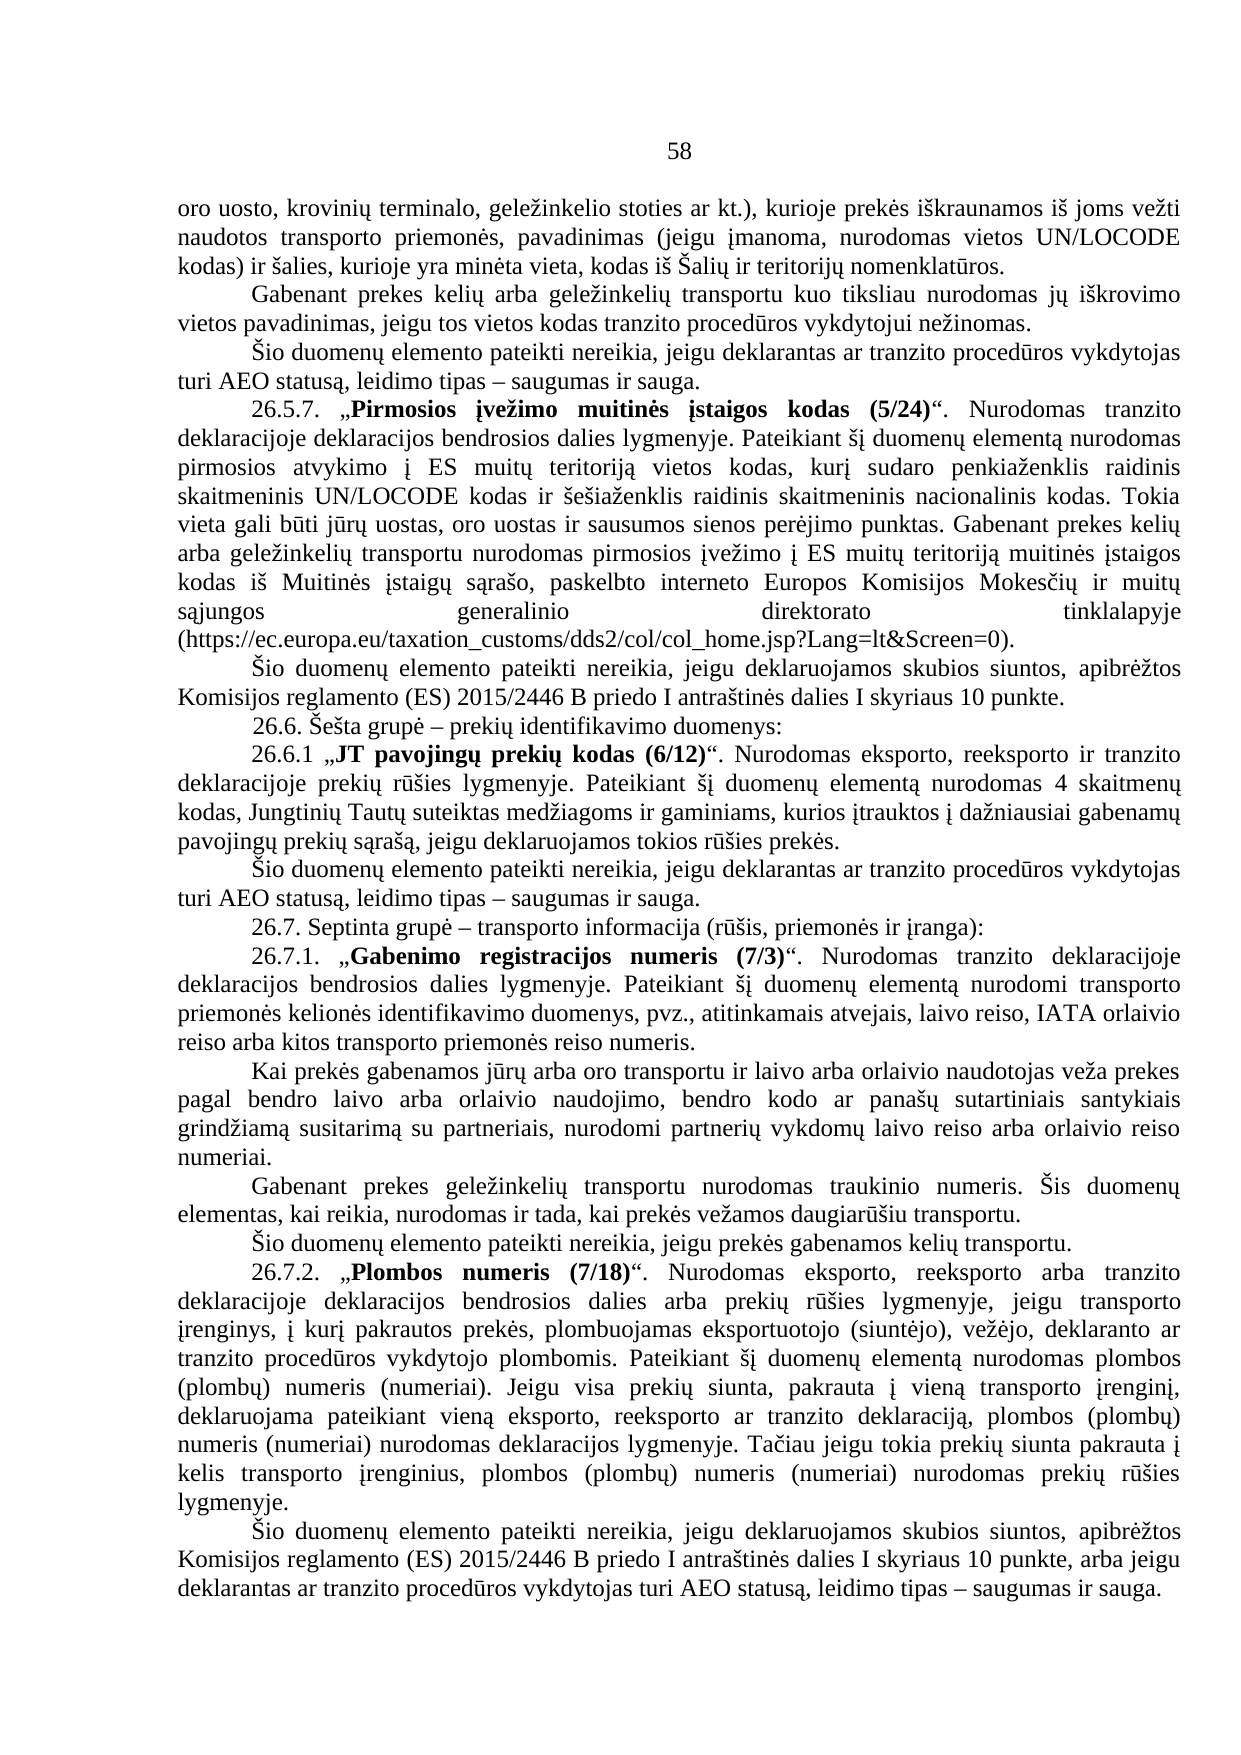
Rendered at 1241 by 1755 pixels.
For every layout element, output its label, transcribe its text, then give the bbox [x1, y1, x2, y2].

text oro uosto, krovinių terminalo, geležinkelio stoties ar kt.), kurioje prekės iškraunamos iš joms vežti naudotos transporto priemonės, pavadinimas (jeigu įmanoma, nurodomas vietos UN/LOCODE kodas) ir šalies, kurioje yra minėta vieta, kodas iš Šalių ir teritorijų nomenklatūros. [177, 193, 1181, 279]
text Šio duomenų elemento pateikti nereikia, jeigu prekės gabenamos kelių transportu. [177, 1228, 1181, 1257]
text 26.7. Septinta grupė – transporto informacija (rūšis, priemonės ir įranga): [177, 912, 1181, 941]
text Šio duomenų elemento pateikti nereikia, jeigu deklarantas ar tranzito procedūros vykdytojas turi AEO statusą, leidimo tipas – saugumas ir sauga. [177, 854, 1181, 912]
text Gabenant prekes kelių arba geležinkelių transportu kuo tiksliau nurodomas jų iškrovimo vietos pavadinimas, jeigu tos vietos kodas tranzito procedūros vykdytojui nežinomas. [177, 279, 1181, 337]
text 26.7.2. „Plombos numeris (7/18)“. Nurodomas eksporto, reeksporto arba tranzito deklaracijoje deklaracijos bendrosios dalies arba prekių rūšies lygmenyje, jeigu transporto įrenginys, į kurį pakrautos prekės, plombuojamas eksportuotojo (siuntėjo), vežėjo, deklaranto ar tranzito procedūros vykdytojo plombomis. Pateikiant šį duomenų elementą nurodomas plombos (plombų) numeris (numeriai). Jeigu visa prekių siunta, pakrauta į vieną transporto įrenginį, deklaruojama pateikiant vieną eksporto, reeksporto ar tranzito deklaraciją, plombos (plombų) numeris (numeriai) nurodomas deklaracijos lygmenyje. Tačiau jeigu tokia prekių siunta pakrauta į kelis transporto įrenginius, plombos (plombų) numeris (numeriai) nurodomas prekių rūšies lygmenyje. [177, 1257, 1181, 1516]
text 26.7.1. „Gabenimo registracijos numeris (7/3)“. Nurodomas tranzito deklaracijoje deklaracijos bendrosios dalies lygmenyje. Pateikiant šį duomenų elementą nurodomi transporto priemonės kelionės identifikavimo duomenys, pvz., atitinkamais atvejais, laivo reiso, IATA orlaivio reiso arba kitos transporto priemonės reiso numeris. [177, 941, 1181, 1056]
text Šio duomenų elemento pateikti nereikia, jeigu deklarantas ar tranzito procedūros vykdytojas turi AEO statusą, leidimo tipas – saugumas ir sauga. [177, 337, 1181, 394]
text Šio duomenų elemento pateikti nereikia, jeigu deklaruojamos skubios siuntos, apibrėžtos Komisijos reglamento (ES) 2015/2446 B priedo I antraštinės dalies I skyriaus 10 punkte, arba jeigu deklarantas ar tranzito procedūros vykdytojas turi AEO statusą, leidimo tipas – saugumas ir sauga. [177, 1516, 1181, 1602]
text Šio duomenų elemento pateikti nereikia, jeigu deklaruojamos skubios siuntos, apibrėžtos Komisijos reglamento (ES) 2015/2446 B priedo I antraštinės dalies I skyriaus 10 punkte. [177, 653, 1181, 711]
text Gabenant prekes geležinkelių transportu nurodomas traukinio numeris. Šis duomenų elementas, kai reikia, nurodomas ir tada, kai prekės vežamos daugiarūšiu transportu. [177, 1171, 1181, 1228]
text 26.6.1 „JT pavojingų prekių kodas (6/12)“. Nurodomas eksporto, reeksporto ir tranzito deklaracijoje prekių rūšies lygmenyje. Pateikiant šį duomenų elementą nurodomas 4 skaitmenų kodas, Jungtinių Tautų suteiktas medžiagoms ir gaminiams, kurios įtrauktos į dažniausiai gabenamų pavojingų prekių sąrašą, jeigu deklaruojamos tokios rūšies prekės. [177, 739, 1181, 854]
text Kai prekės gabenamos jūrų arba oro transportu ir laivo arba orlaivio naudotojas veža prekes pagal bendro laivo arba orlaivio naudojimo, bendro kodo ar panašų sutartiniais santykiais grindžiamą susitarimą su partneriais, nurodomi partnerių vykdomų laivo reiso arba orlaivio reiso numeriai. [177, 1056, 1181, 1171]
text 26.5.7. „Pirmosios įvežimo muitinės įstaigos kodas (5/24)“. Nurodomas tranzito deklaracijoje deklaracijos bendrosios dalies lygmenyje. Pateikiant šį duomenų elementą nurodomas pirmosios atvykimo į ES muitų teritoriją vietos kodas, kurį sudaro penkiaženklis raidinis skaitmeninis UN/LOCODE kodas ir šešiaženklis raidinis skaitmeninis nacionalinis kodas. Tokia vieta gali būti jūrų uostas, oro uostas ir sausumos sienos perėjimo punktas. Gabenant prekes kelių arba geležinkelių transportu nurodomas pirmosios įvežimo į ES muitų teritoriją muitinės įstaigos kodas iš Muitinės įstaigų sąrašo, paskelbto interneto Europos Komisijos Mokesčių ir muitų sąjungos generalinio direktorato tinklalapyje (https://ec.europa.eu/taxation_customs/dds2/col/col_home.jsp?Lang=lt&Screen=0). [177, 394, 1181, 653]
text 26.6. Šešta grupė – prekių identifikavimo duomenys: [177, 711, 1181, 739]
